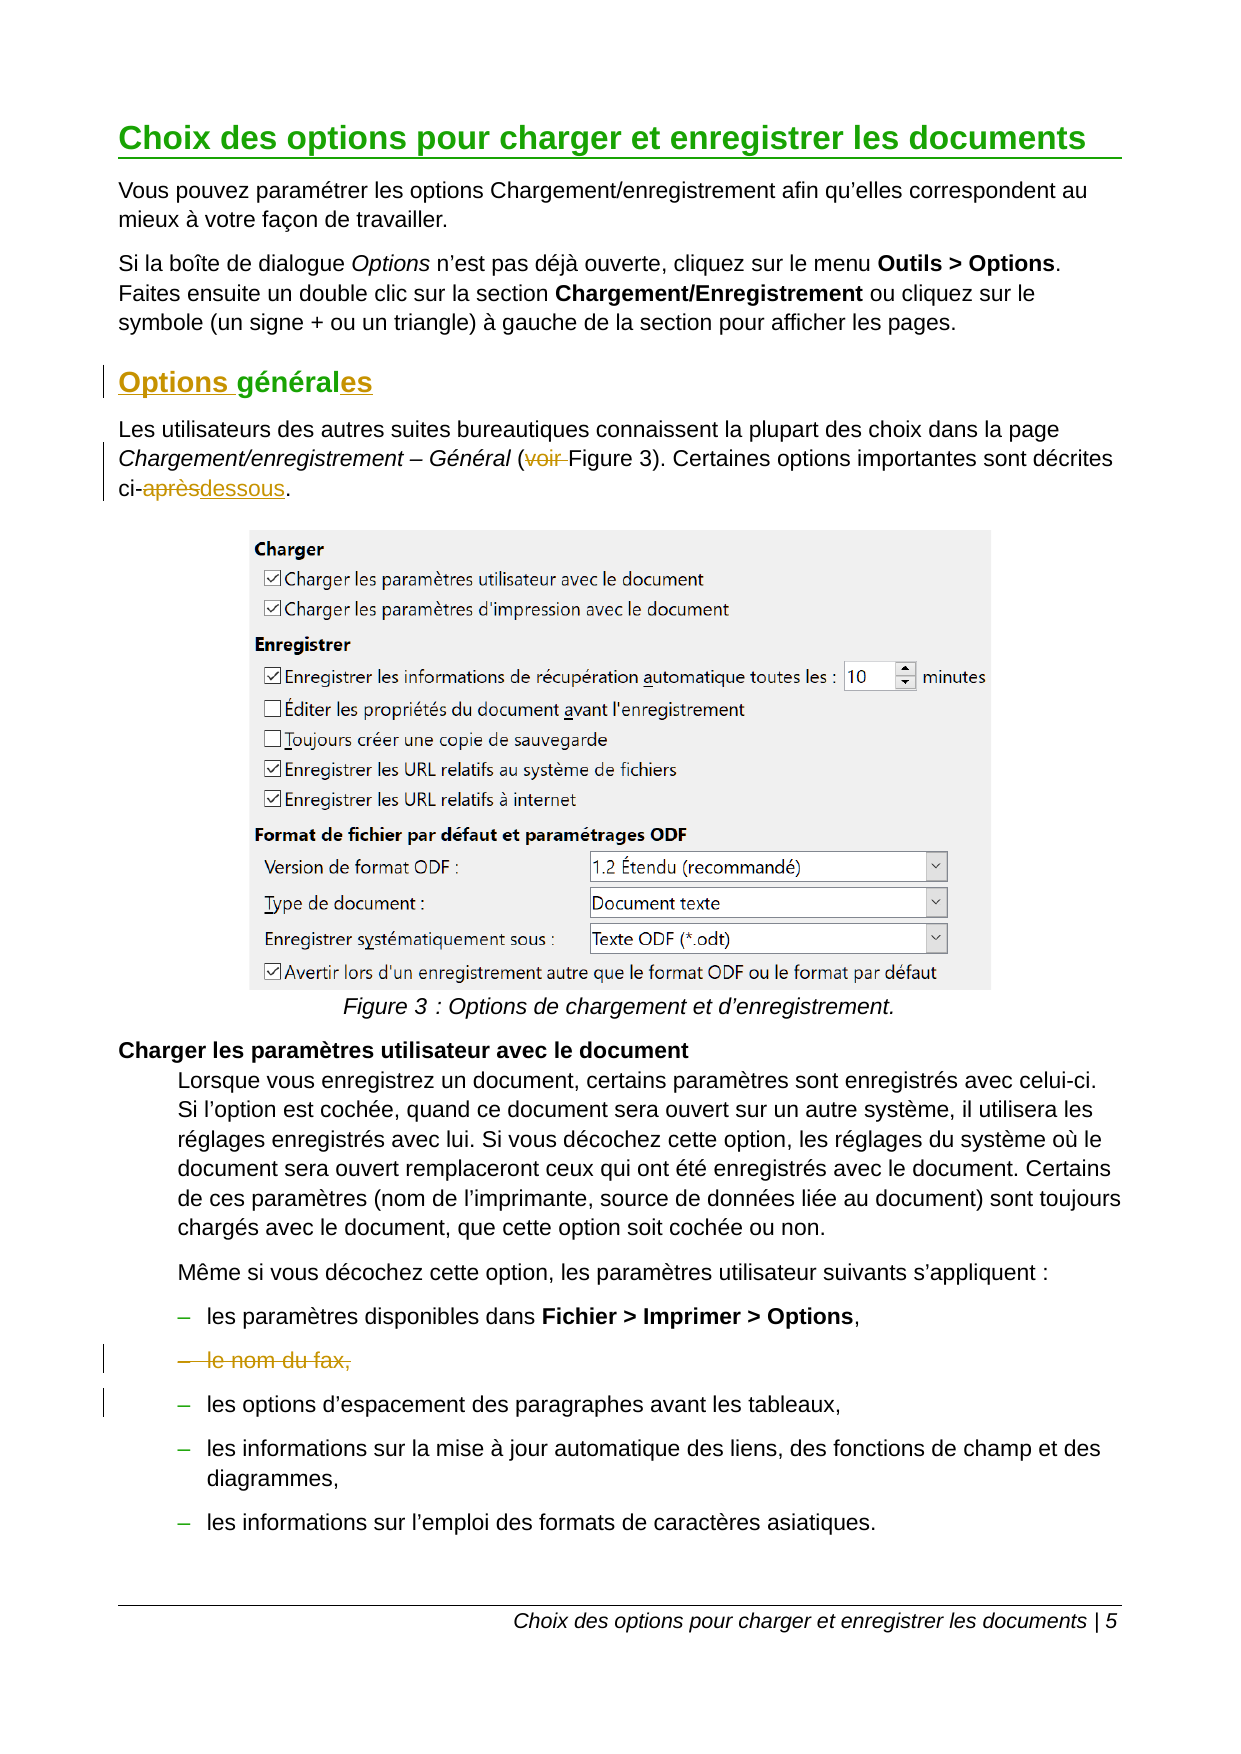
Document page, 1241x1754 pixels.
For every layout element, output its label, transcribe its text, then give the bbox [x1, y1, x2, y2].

picture [249, 530, 992, 990]
text Figure 3 : Options de chargement et d’enregistrement. [118, 990, 1122, 1019]
list les informations sur la mise à jour automatique des liens, des fonctions de champ et des diagrammes, [177, 1432, 1122, 1491]
text Les utilisateurs des autres suites bureautiques connaissent la plupart des choix dans la page Chargement/enregistrement – Général (Figure 3). Certaines options importantes sont décrites ci‑dessous. [118, 413, 1122, 501]
list les paramètres disponibles dans Fichier > Imprimer > Options, [177, 1300, 1122, 1329]
subtitle Options générales [118, 364, 1122, 398]
list Même si vous décochez cette option, les paramètres utilisateur suivants s’appliquent : [177, 1255, 1122, 1285]
list les options d’espacement des paragraphes avant les tableaux, [177, 1344, 1122, 1373]
text Vous pouvez paramétrer les options Chargement/enregistrement afin qu’elles correspondent au mieux à votre façon de travailler. [118, 173, 1122, 232]
subtitle Choix des options pour charger et enregistrer les documents [118, 118, 1122, 157]
text Si la boîte de dialogue Options n’est pas déjà ouverte, cliquez sur le menu Outils > Options. Faites ensuite un double clic sur la section Chargement/Enregistrement ou cliquez sur le symbole (un signe + ou un triangle) à gauche de la section pour afficher les pages. [118, 247, 1122, 335]
list Lorsque vous enregistrez un document, certains paramètres sont enregistrés avec celui-ci. Si l’option est cochée, quand ce document sera ouvert sur un autre système, il utilisera les réglages enregistrés avec lui. Si vous décochez cette option, les réglages du système où le document sera ouvert remplaceront ceux qui ont été enregistrés avec le document. Certains de ces paramètres (nom de l’imprimante, source de données liée au document) sont toujours chargés avec le document, que cette option soit cochée ou non. [177, 1064, 1122, 1241]
subtitle Charger les paramètres utilisateur avec le document [118, 1034, 1122, 1064]
list les informations sur l’emploi des formats de caractères asiatiques. [177, 1505, 1122, 1535]
